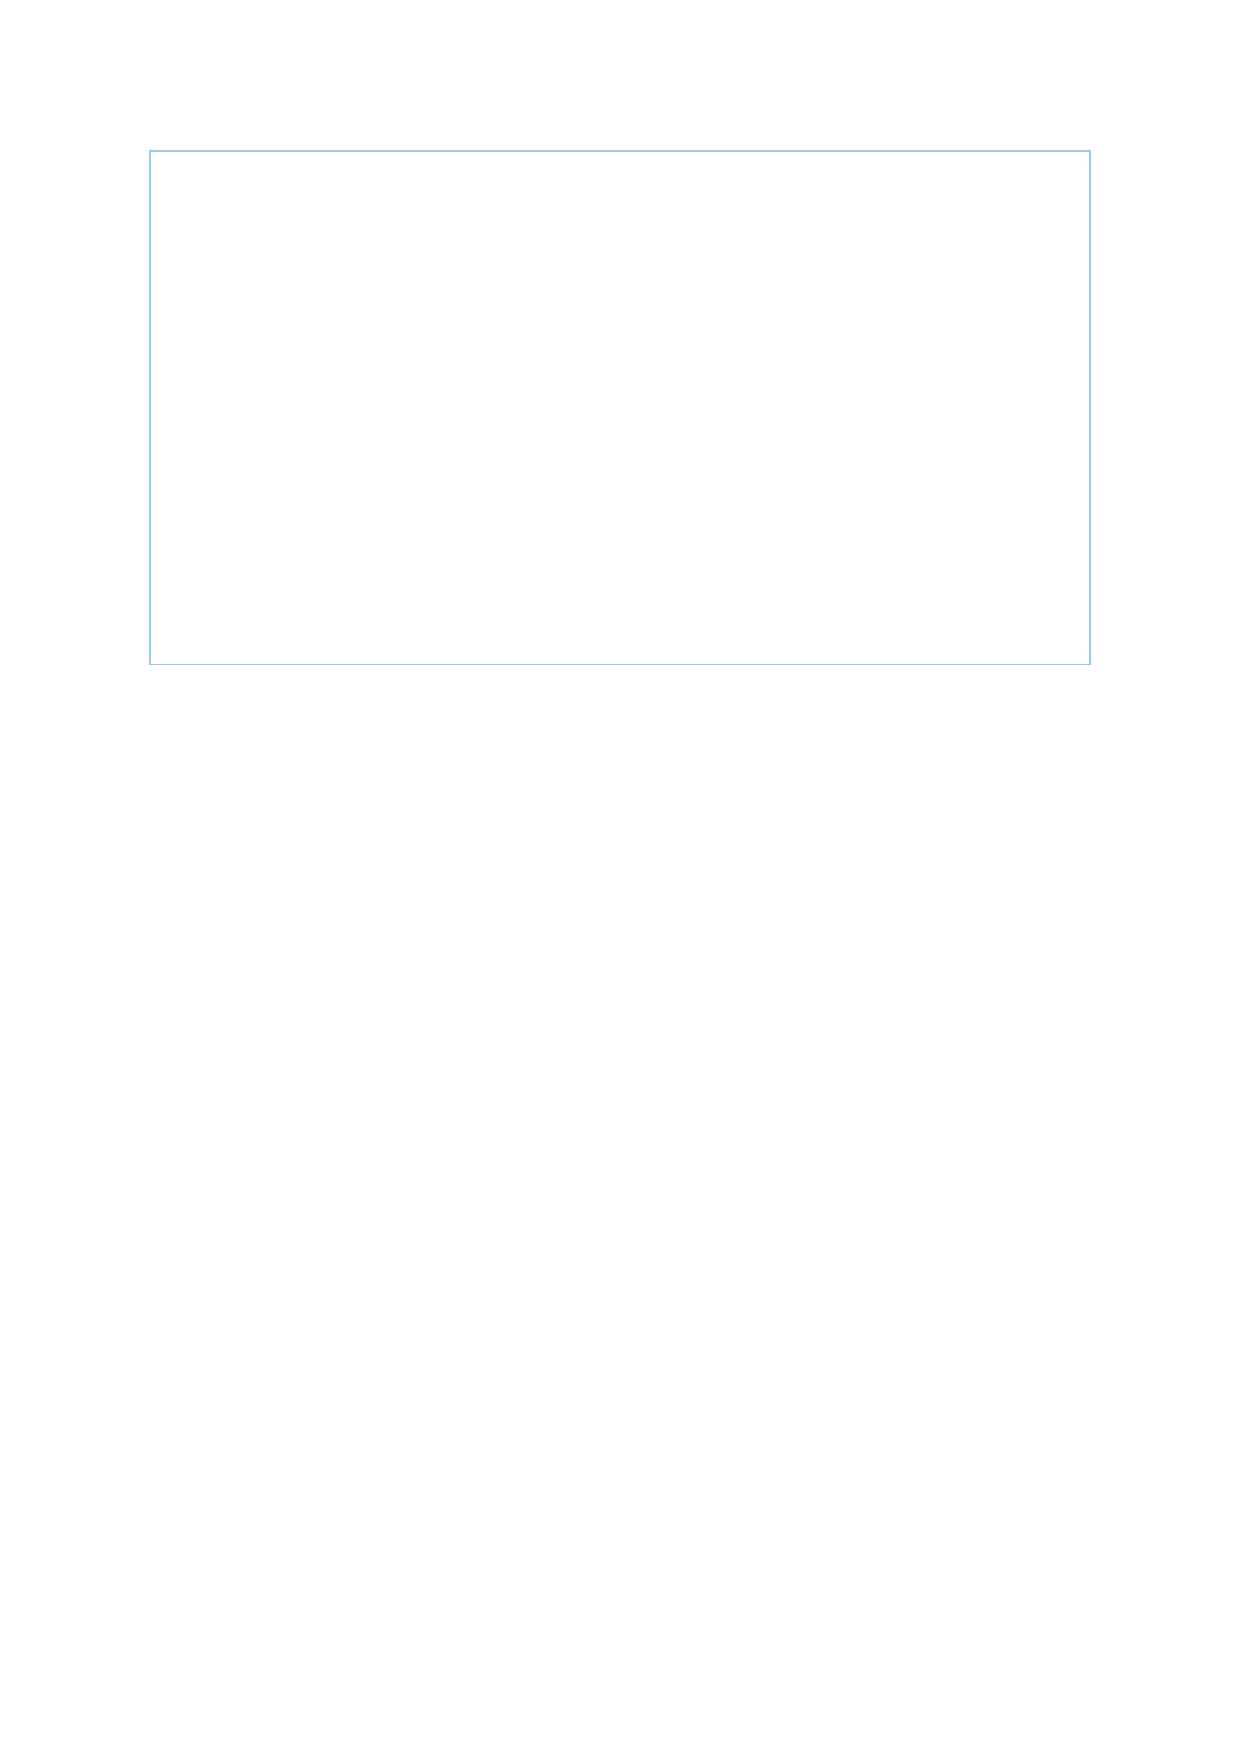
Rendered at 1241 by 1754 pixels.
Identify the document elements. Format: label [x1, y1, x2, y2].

table_header [151, 152, 1089, 663]
